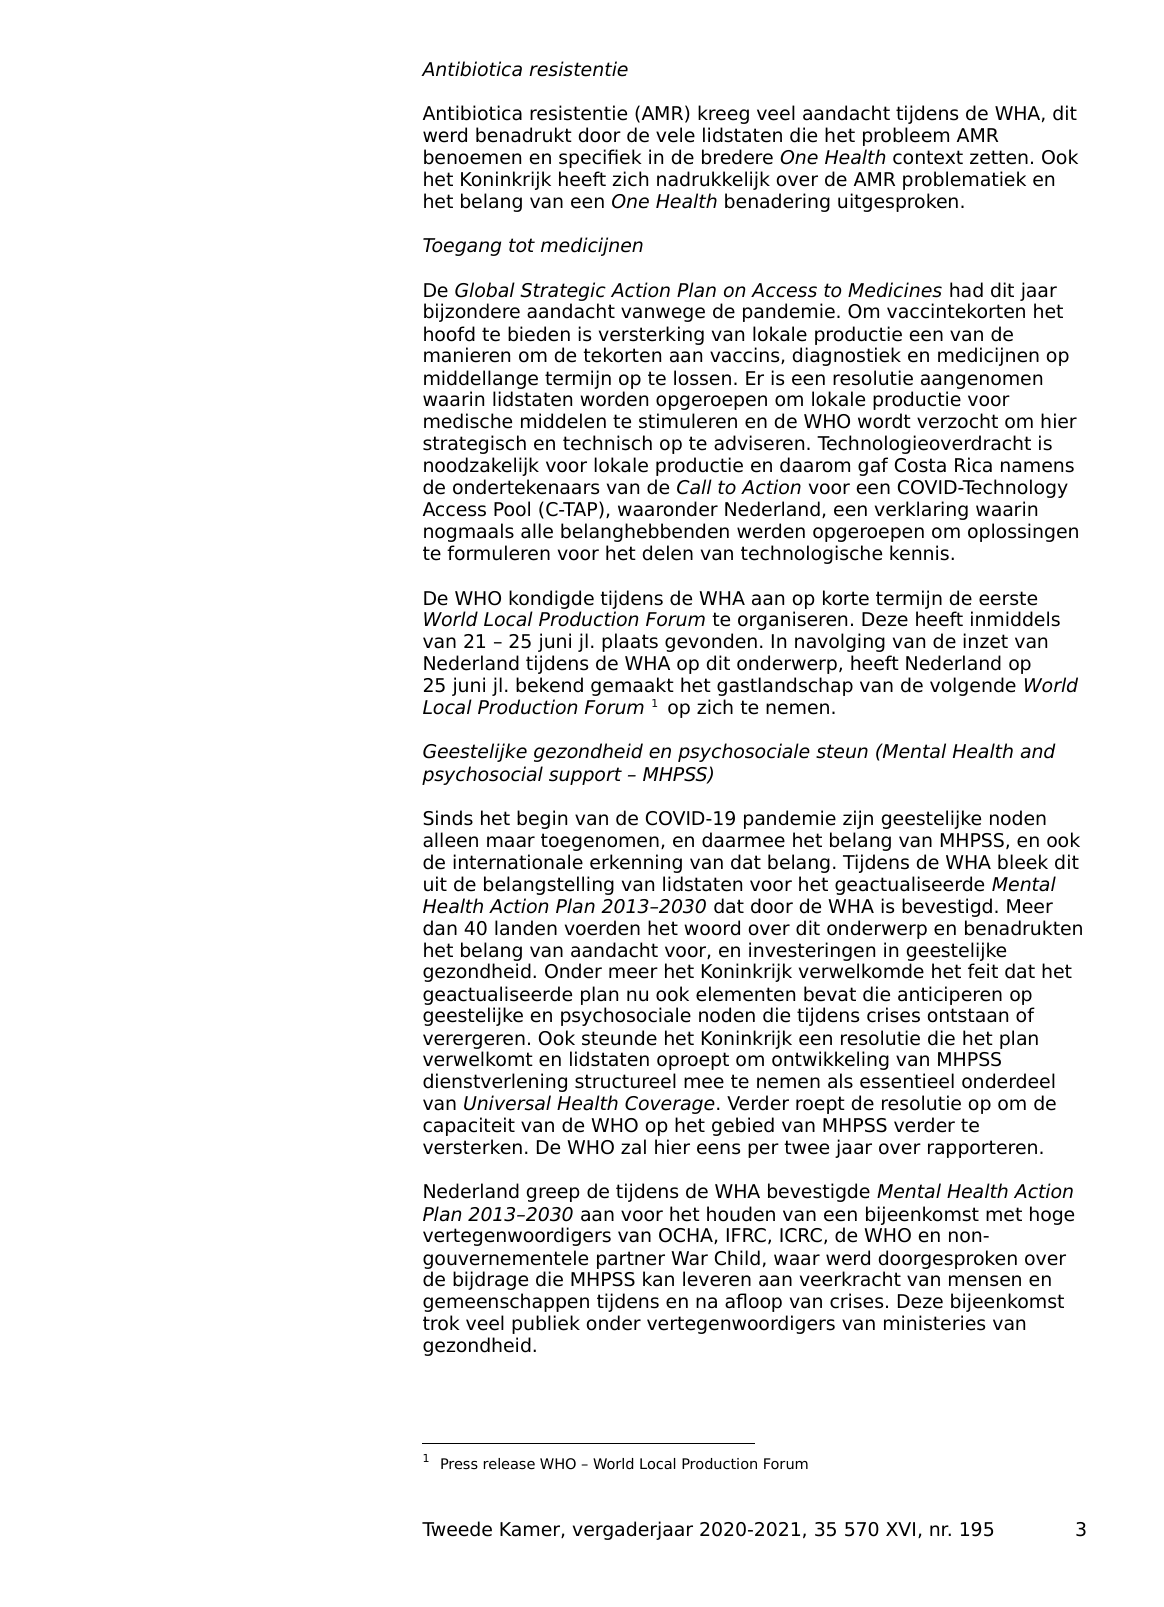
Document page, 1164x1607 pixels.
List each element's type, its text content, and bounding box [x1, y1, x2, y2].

text Sinds het begin van de COVID-19 pandemie zijn geestelijke noden alleen maar toegenomen, en daarmee het belang van MHPSS, en ook de internationale erkenning van dat belang. Tijdens de WHA bleek dit uit de belangstelling van lidstaten voor het geactualiseerde Mental Health Action Plan 2013–2030 dat door de WHA is bevestigd. Meer dan 40 landen voerden het woord over dit onderwerp en benadrukten het belang van aandacht voor, en investeringen in geestelijke gezondheid. Onder meer het Koninkrijk verwelkomde het feit dat het geactualiseerde plan nu ook elementen bevat die anticiperen op geestelijke en psychosociale noden die tijdens crises ontstaan of verergeren. Ook steunde het Koninkrijk een resolutie die het plan verwelkomt en lidstaten oproept om ontwikkeling van MHPSS dienstverlening structureel mee te nemen als essentieel onderdeel van Universal Health Coverage. Verder roept de resolutie op om de capaciteit van de WHO op het gebied van MHPSS verder te versterken. De WHO zal hier eens per twee jaar over rapporteren. [422, 808, 1087, 1159]
text De WHO kondigde tijdens de WHA aan op korte termijn de eerste World Local Production Forum te organiseren. Deze heeft inmiddels van 21 – 25 juni jl. plaats gevonden. In navolging van de inzet van Nederland tijdens de WHA op dit onderwerp, heeft Nederland op 25 juni jl. bekend gemaakt het gastlandschap van de volgende World Local Production Forum op zich te nemen. [422, 587, 1087, 719]
text Nederland greep de tijdens de WHA bevestigde Mental Health Action Plan 2013–2030 aan voor het houden van een bijeenkomst met hoge vertegenwoordigers van OCHA, IFRC, ICRC, de WHO en non-gouvernementele partner War Child, waar werd doorgesproken over de bijdrage die MHPSS kan leveren aan veerkracht van mensen en gemeenschappen tijdens en na afloop van crises. Deze bijeenkomst trok veel publiek onder vertegenwoordigers van ministeries van gezondheid. [422, 1181, 1087, 1357]
text Antibiotica resistentie (AMR) kreeg veel aandacht tijdens de WHA, dit werd benadrukt door de vele lidstaten die het probleem AMR benoemen en specifiek in de bredere One Health context zetten. Ook het Koninkrijk heeft zich nadrukkelijk over de AMR problematiek en het belang van een One Health benadering uitgesproken. [422, 103, 1087, 213]
text De Global Strategic Action Plan on Access to Medicines had dit jaar bijzondere aandacht vanwege de pandemie. Om vaccintekorten het hoofd te bieden is versterking van lokale productie een van de manieren om de tekorten aan vaccins, diagnostiek en medicijnen op middellange termijn op te lossen. Er is een resolutie aangenomen waarin lidstaten worden opgeroepen om lokale productie voor medische middelen te stimuleren en de WHO wordt verzocht om hier strategisch en technisch op te adviseren. Technologieoverdracht is noodzakelijk voor lokale productie en daarom gaf Costa Rica namens de ondertekenaars van de Call to Action voor een COVID-Technology Access Pool (C-TAP), waaronder Nederland, een verklaring waarin nogmaals alle belanghebbenden werden opgeroepen om oplossingen te formuleren voor het delen van technologische kennis. [422, 279, 1087, 565]
subtitle Antibiotica resistentie [422, 59, 1087, 81]
text Press release WHO – World Local Production Forum [422, 1452, 1087, 1474]
subtitle Geestelijke gezondheid en psychosociale steun (Mental Health and psychosocial support – MHPSS) [422, 741, 1087, 785]
subtitle Toegang tot medicijnen [422, 235, 1087, 257]
